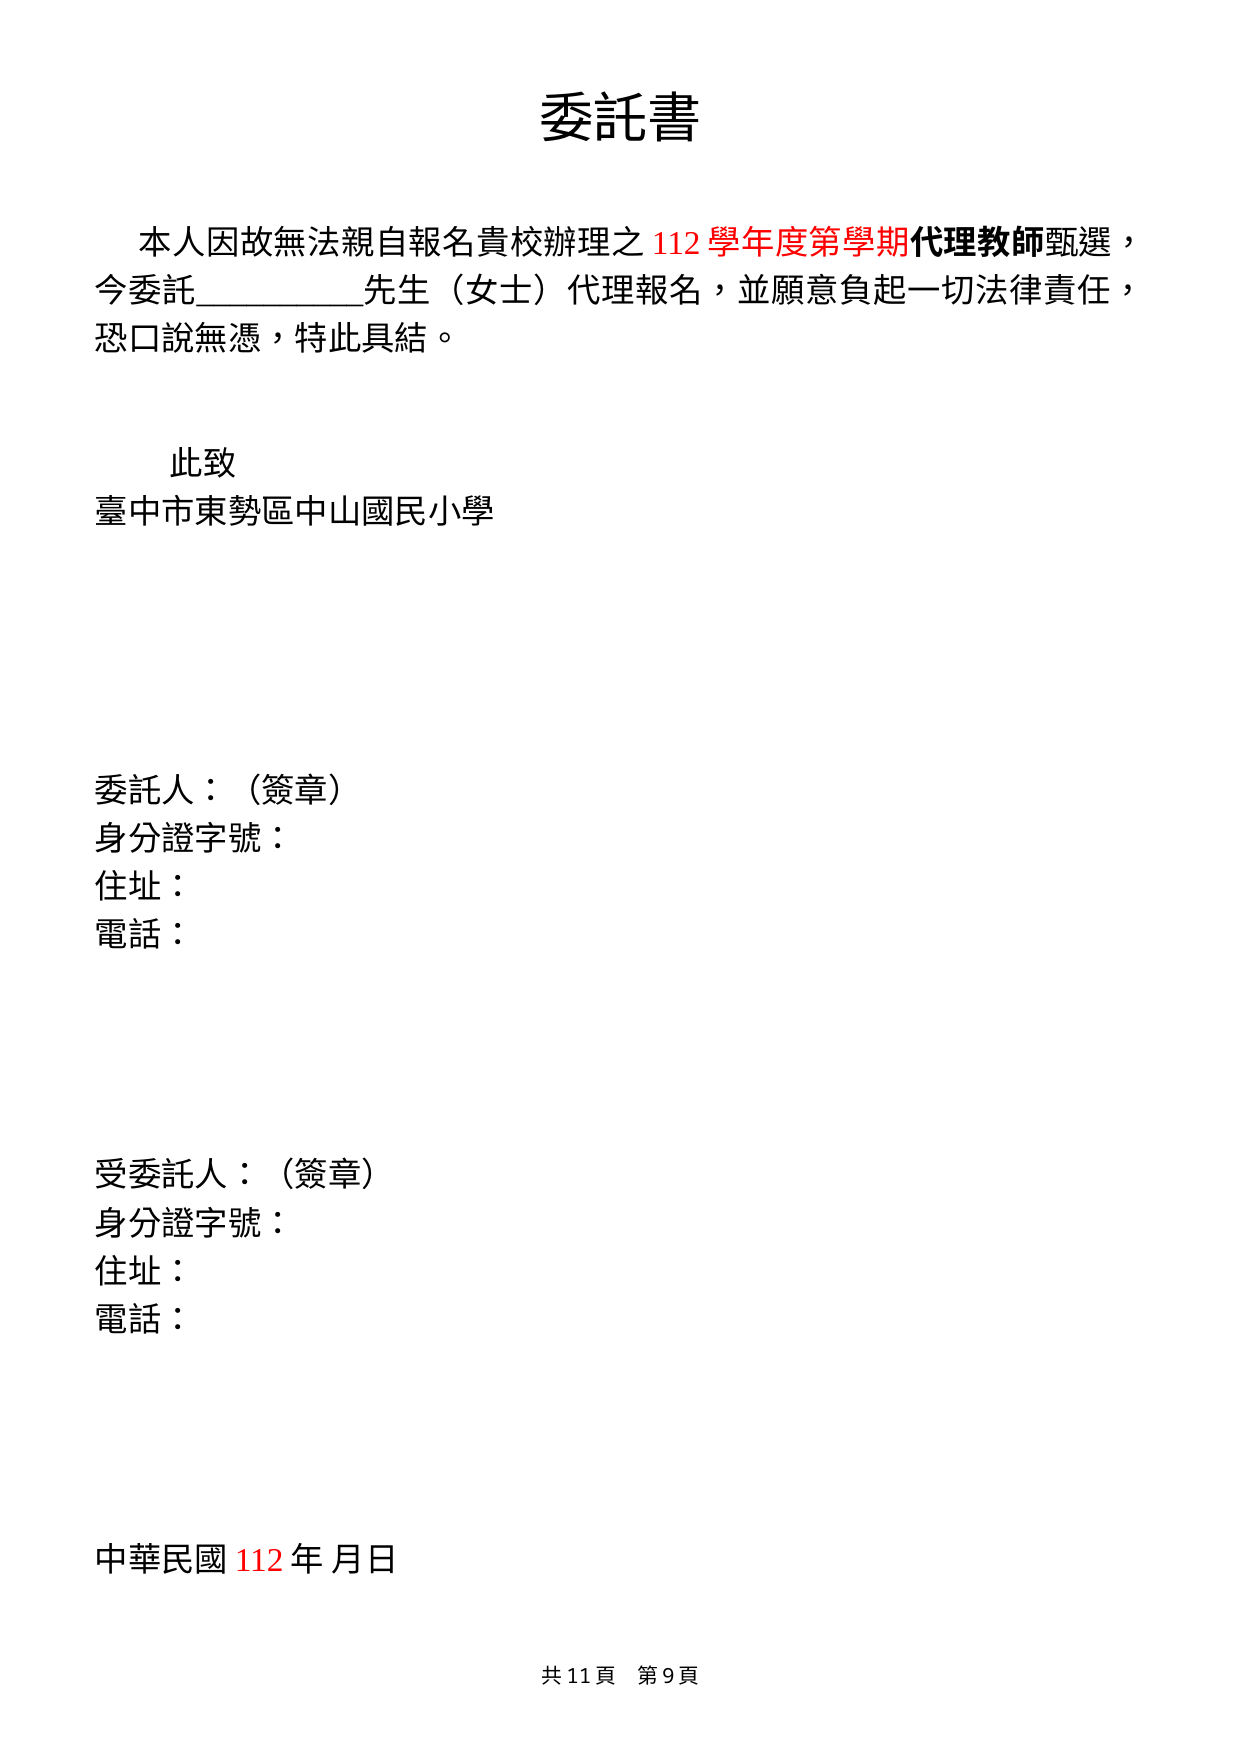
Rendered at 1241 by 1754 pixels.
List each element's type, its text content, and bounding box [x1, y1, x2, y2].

text 電話： [94, 908, 1146, 956]
text 委託人：（簽章） [94, 763, 1146, 812]
text 此致 [94, 437, 1146, 485]
text 委託書 [94, 75, 1146, 153]
text 受委託人：（簽章） [94, 1148, 1146, 1196]
text 住址： [94, 1244, 1146, 1293]
text 中華民國112年 月日 [94, 1533, 1146, 1581]
text 身分證字號： [94, 1196, 1146, 1244]
text 臺中市東勢區中山國民小學 [94, 485, 1146, 533]
text 身分證字號： [94, 812, 1146, 860]
text 住址： [94, 860, 1146, 908]
text 電話： [94, 1293, 1146, 1341]
text 本人因故無法親自報名貴校辦理之112學年度第學期代理教師甄選，今委託__________先生（女士）代理報名，並願意負起一切法律責任，恐口說無憑，特此具結。 [94, 216, 1146, 360]
